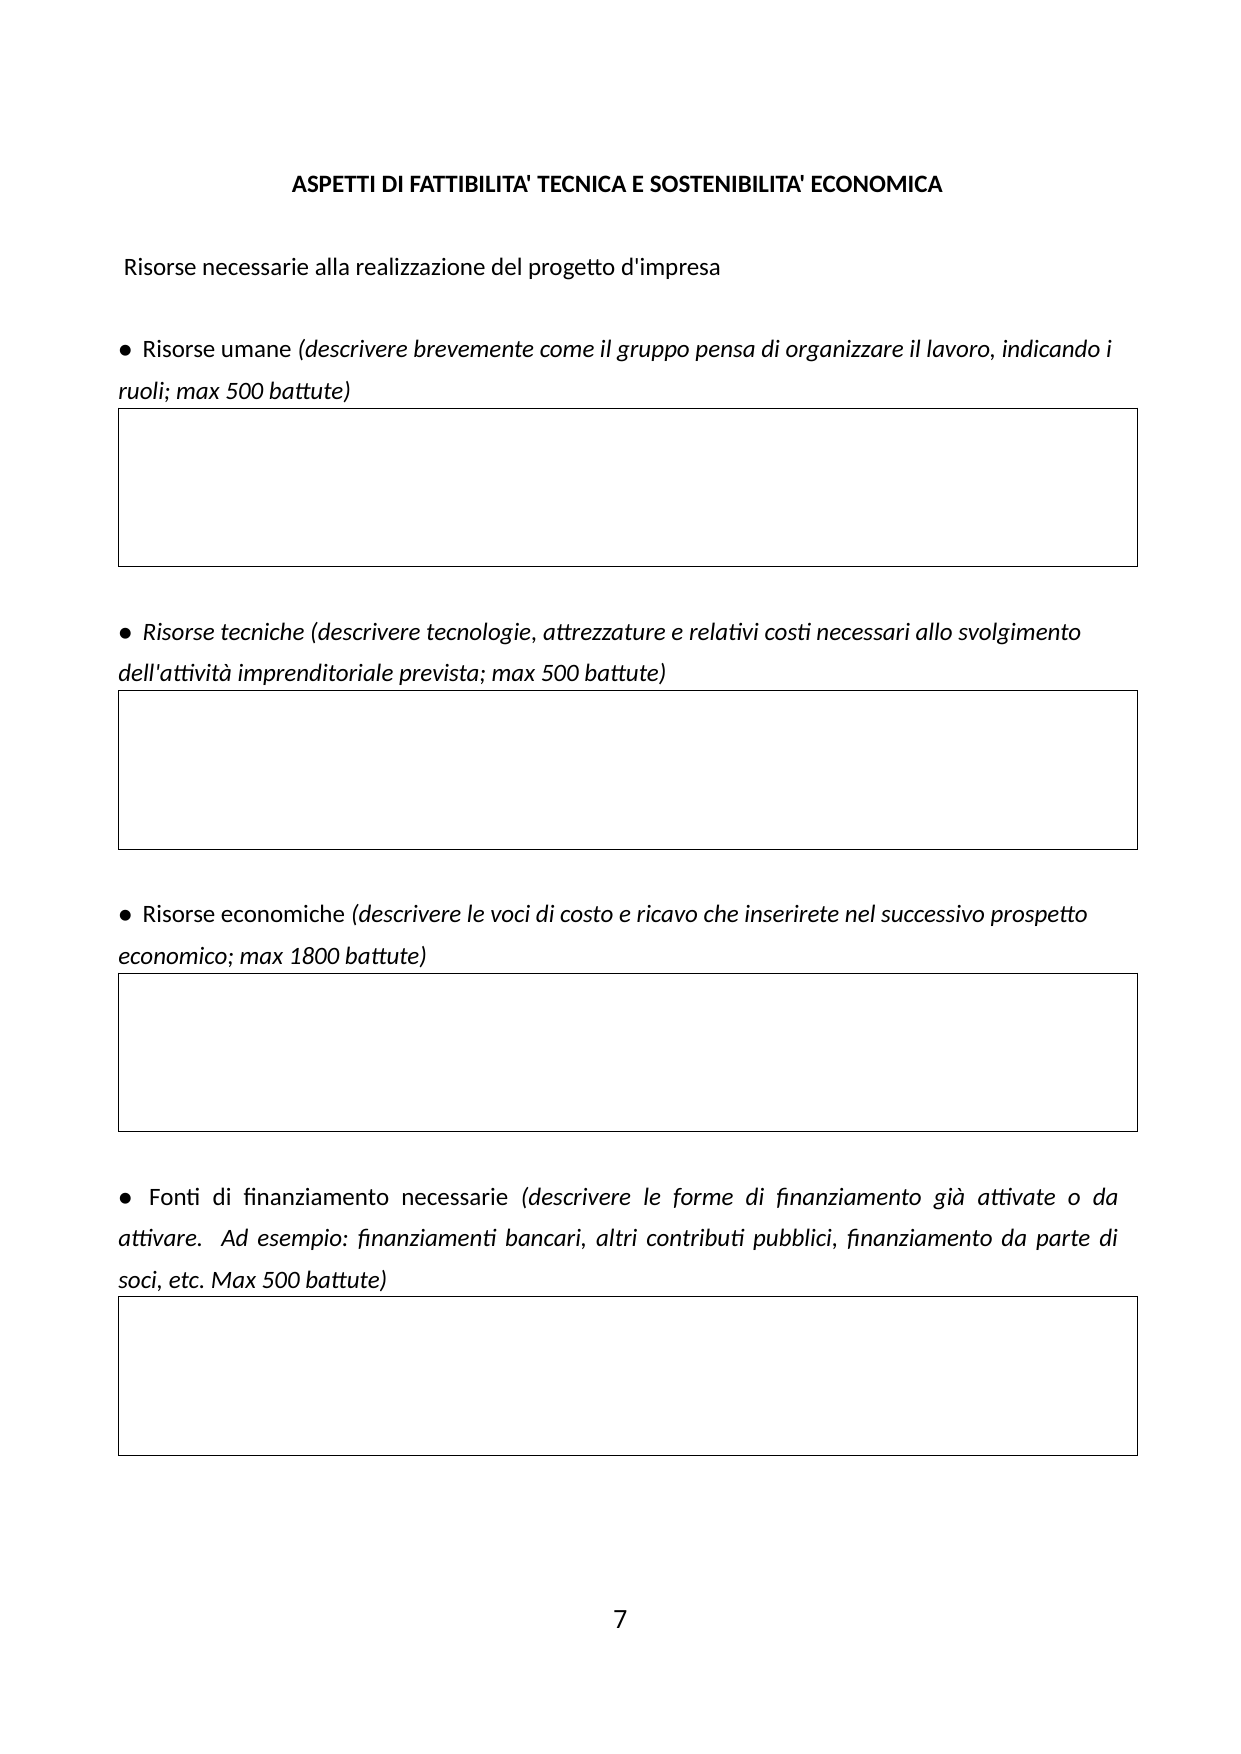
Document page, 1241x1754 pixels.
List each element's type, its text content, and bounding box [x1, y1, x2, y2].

table_header [119, 691, 1137, 848]
table_header [119, 1297, 1137, 1455]
text ASPETTI DI FATTIBILITA' TECNICA E SOSTENIBILITA' ECONOMICA [118, 159, 1122, 201]
table_header [119, 409, 1137, 566]
subtitle Fonti di finanziamento necessarie (descrivere le forme di finanziamento già attivate o da attivare. Ad esempio: finanziamenti bancari, altri contributi pubblici, finanziamento da parte di soci, etc. Max 500 battute) [118, 1172, 1122, 1296]
table_header [119, 974, 1137, 1131]
subtitle Risorse umane (descrivere brevemente come il gruppo pensa di organizzare il lavoro, indicando i ruoli; max 500 battute) [118, 325, 1122, 408]
subtitle Risorse tecniche (descrivere tecnologie, attrezzature e relativi costi necessari allo svolgimento dell'attività imprenditoriale prevista; max 500 battute) [118, 607, 1122, 690]
subtitle Risorse necessarie alla realizzazione del progetto d'impresa [118, 242, 1122, 283]
subtitle Risorse economiche (descrivere le voci di costo e ricavo che inserirete nel successivo prospetto economico; max 1800 battute) [118, 890, 1122, 973]
